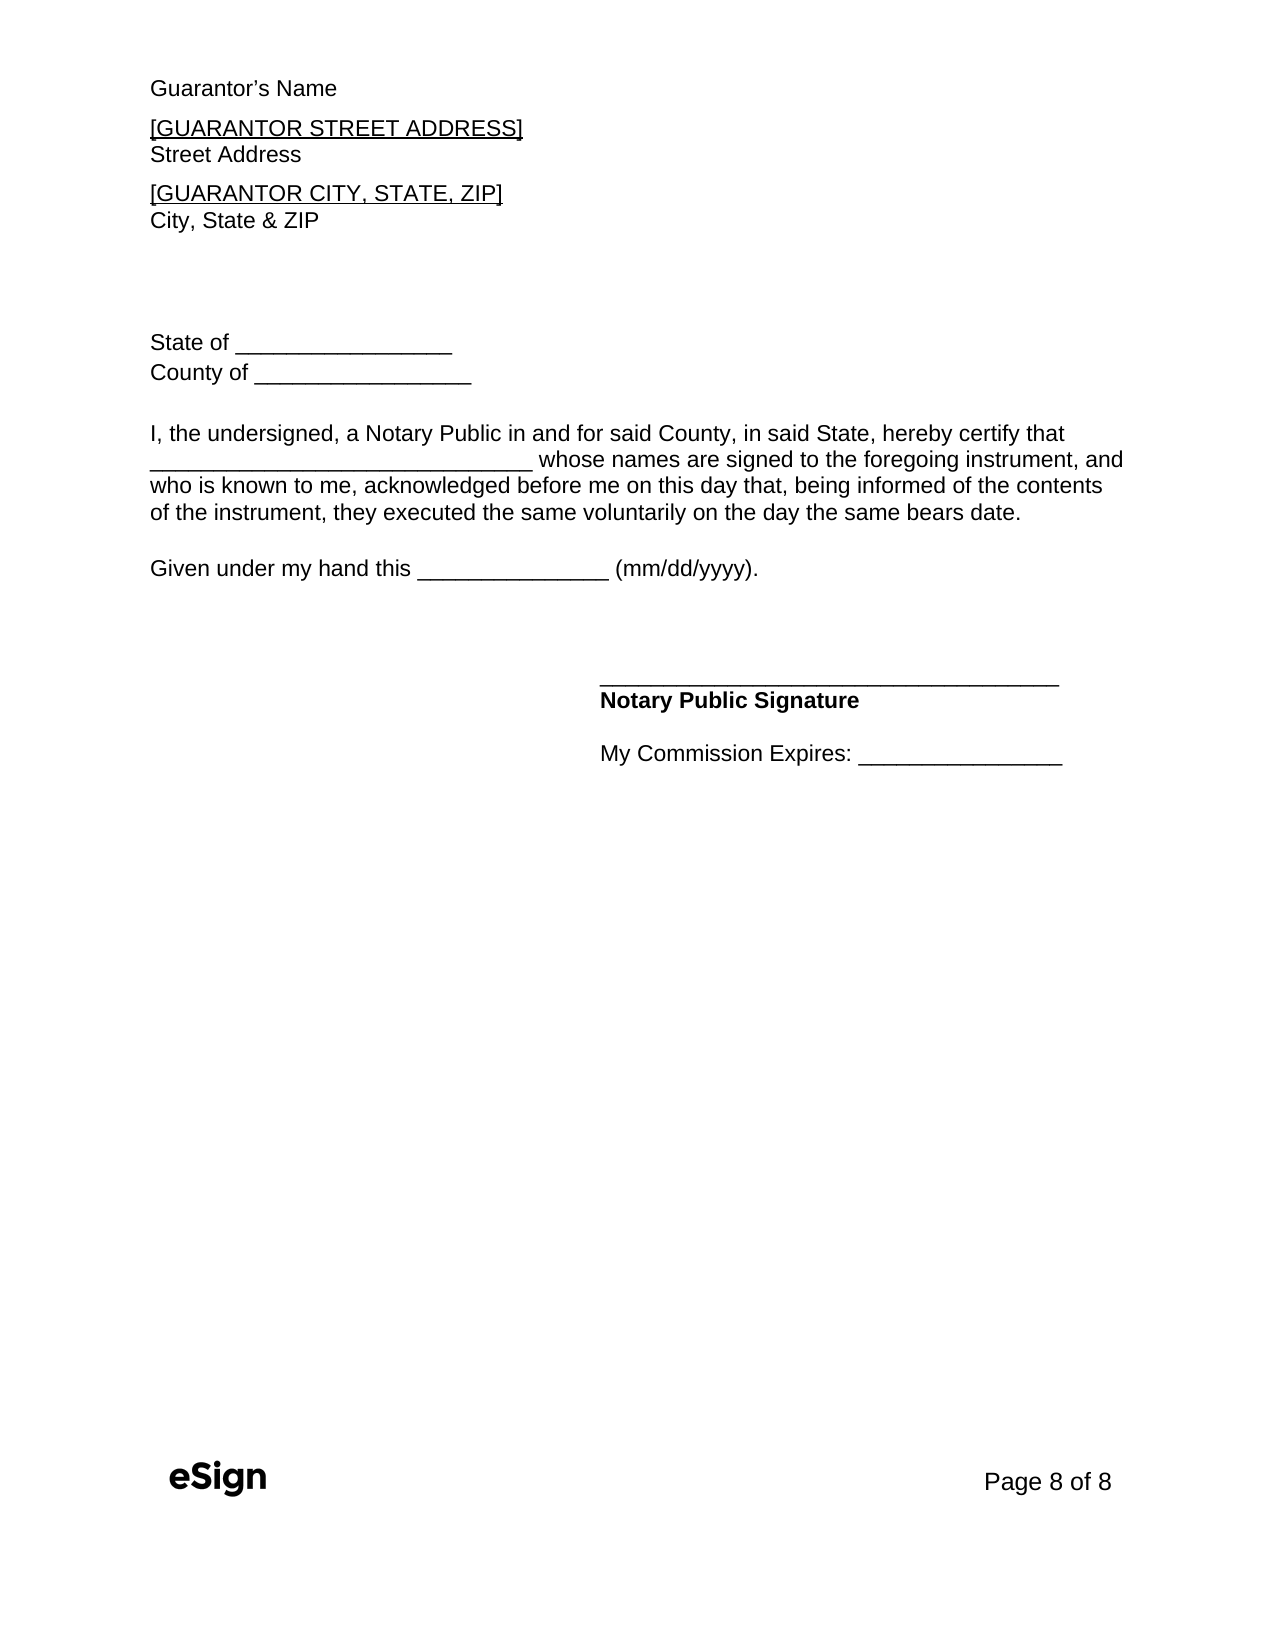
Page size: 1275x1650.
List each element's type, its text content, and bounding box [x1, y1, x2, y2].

text Guarantor’s Name [150, 75, 1125, 101]
text Given under my hand this _______________ (mm/dd/yyyy). [150, 555, 1125, 582]
text State of _________________ [150, 329, 1125, 355]
text City, State & ZIP [150, 207, 1125, 233]
text ____________________________________ [525, 661, 1125, 687]
text Notary Public Signature [525, 687, 1125, 713]
text I, the undersigned, a Notary Public in and for said County, in said State, hereby certify that ______________________________ whose names are signed to the foregoing instrument, and who is known to me, acknowledged before me on this day that, being informed of the contents of the instrument, they executed the same voluntarily on the day the same bears date. [150, 420, 1125, 525]
text County of _________________ [150, 359, 1125, 386]
text My Commission Expires: ________________ [525, 740, 1125, 766]
text [GUARANTOR STREET ADDRESS] [150, 114, 1125, 141]
text [GUARANTOR CITY, STATE, ZIP] [150, 180, 1125, 207]
text Street Address [150, 141, 1125, 167]
